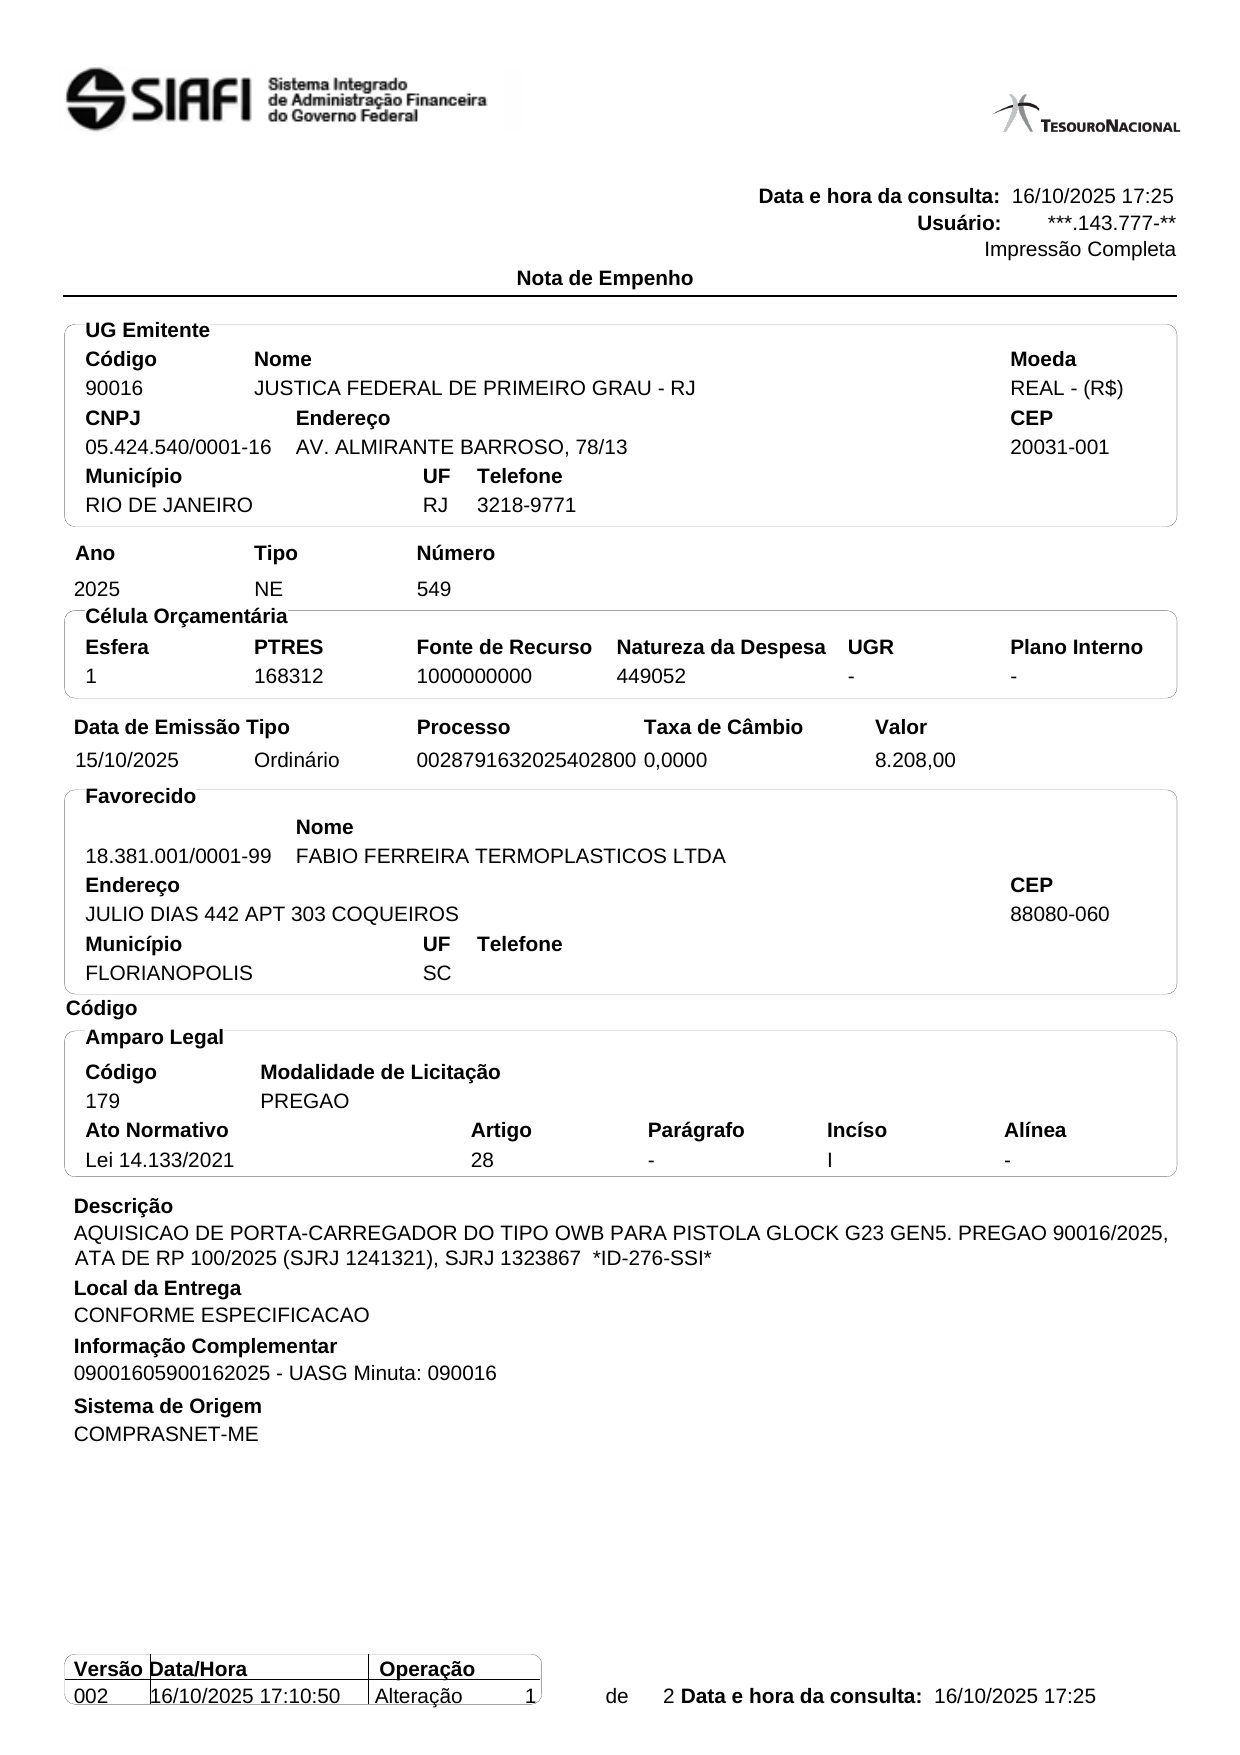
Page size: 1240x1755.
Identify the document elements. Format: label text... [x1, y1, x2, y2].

text Local da Entrega [73, 1276, 1175, 1300]
text 002 16/10/2025 17:10:50 Alteração 1 de 2 Data e hora da consulta: 16/10/2025 17:25 [369, 1683, 541, 1704]
text Data de Emissão Tipo Processo Taxa de Câmbio Valor [73, 715, 1175, 739]
text Usuário: ***.143.777-** [75, 210, 1176, 234]
text 002 16/10/2025 17:10:50 Alteração 1 de 2 Data e hora da consulta: 16/10/2025 17:25 [436, 1683, 1175, 1707]
text Código [64, 746, 1175, 797]
text Data e hora da consulta: 16/10/2025 17:25 [75, 183, 1174, 207]
text AQUISICAO DE PORTA-CARREGADOR DO TIPO OWB PARA PISTOLA GLOCK G23 GEN5. PREGAO 90016/2025, ATA DE RP 100/2025 (SJRJ 1241321), SJRJ 1323867 *ID-276-SSI* [73, 1221, 1175, 1269]
text CONFORME ESPECIFICACAO [73, 1303, 1175, 1327]
text Código [64, 987, 1175, 1020]
text Descrição [73, 1193, 1175, 1217]
text Data/Hora [151, 1656, 368, 1679]
text Versão [73, 1656, 150, 1679]
text [539, 1656, 1175, 1680]
text Informação Complementar [73, 1334, 1175, 1358]
text COMPRASNET-ME [73, 1421, 1175, 1445]
text 2025 NE 549 [73, 577, 1175, 601]
text Operação [369, 1656, 541, 1680]
text Impressão Completa [75, 237, 1176, 261]
text 09001605900162025 - UASG Minuta: 090016 [73, 1361, 1175, 1385]
text Código [65, 790, 1175, 994]
text 002 16/10/2025 17:10:50 Alteração 1 de 2 Data e hora da consulta: 16/10/2025 17:25 [151, 1683, 368, 1704]
text Sistema de Origem [73, 1394, 1175, 1418]
